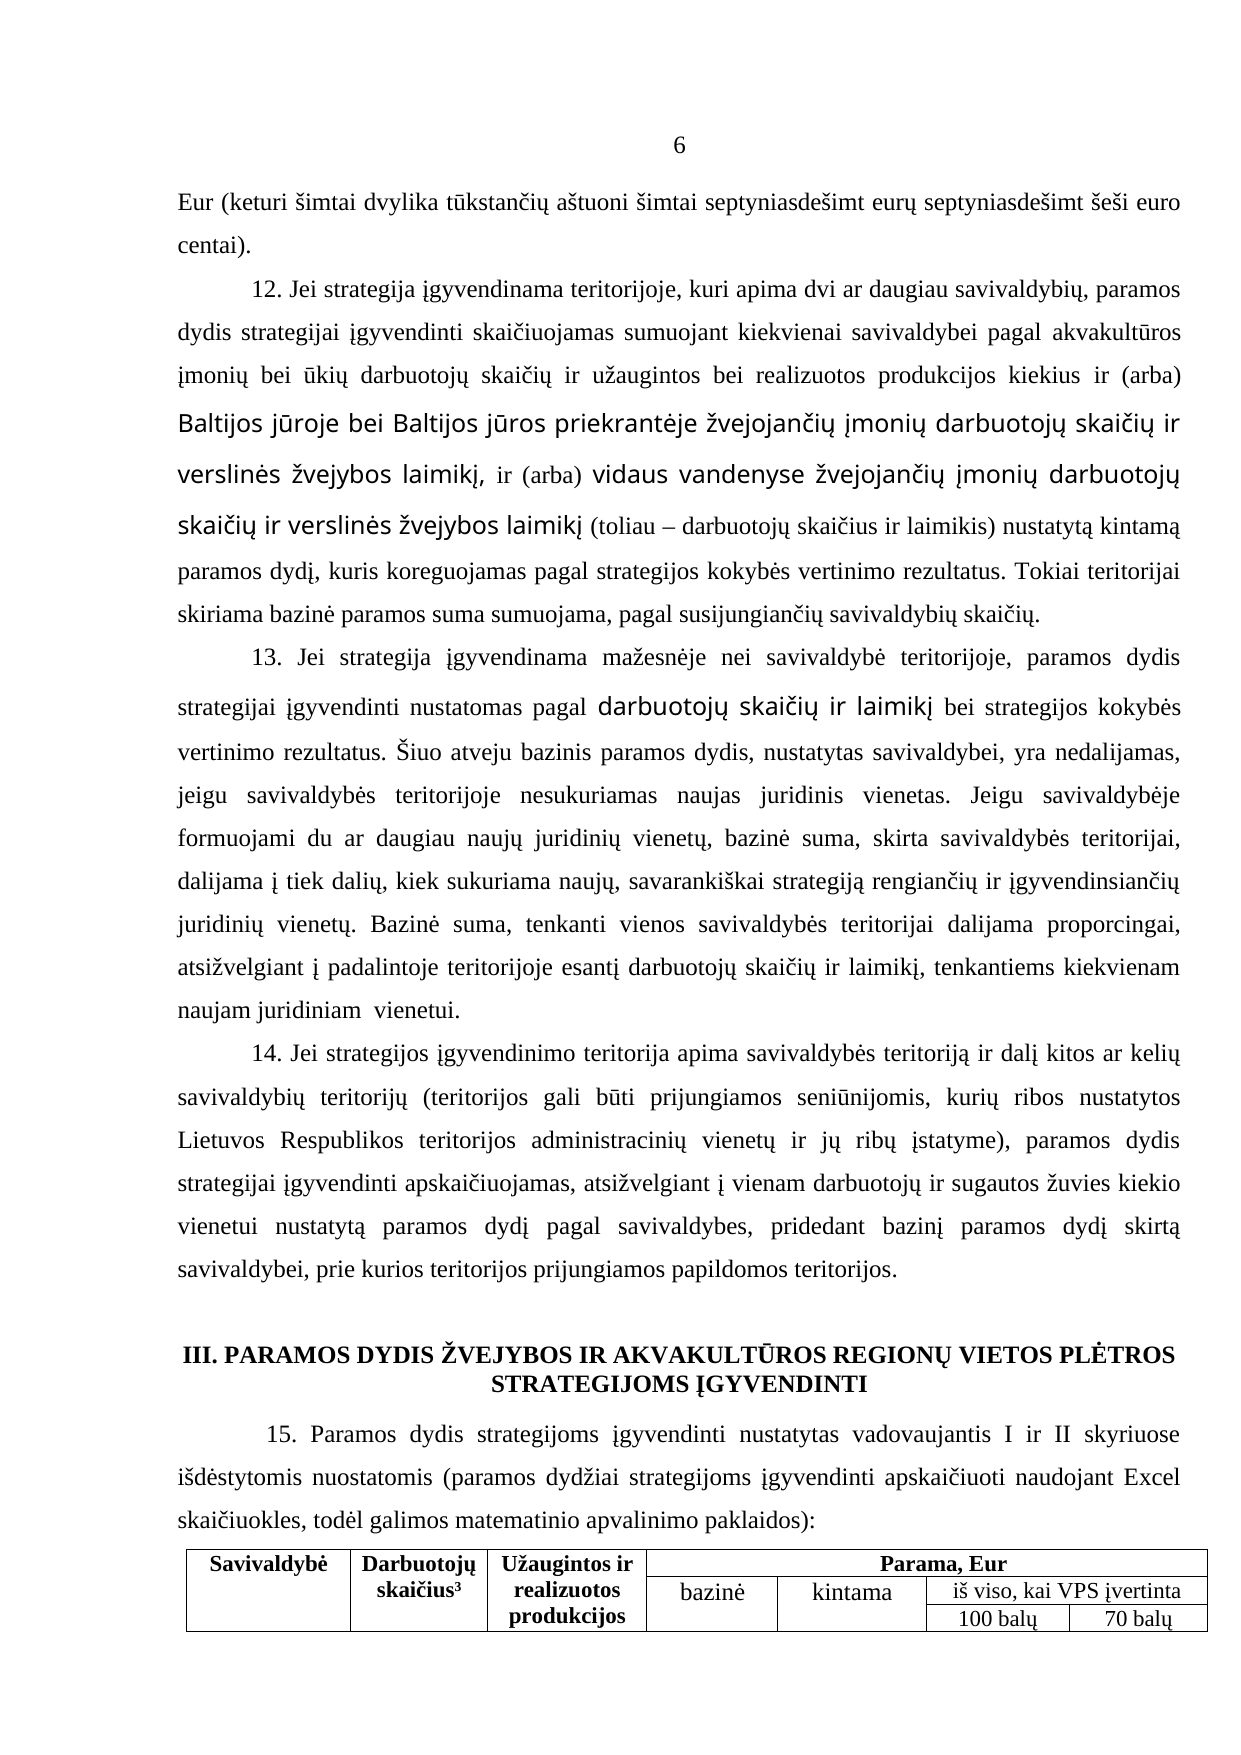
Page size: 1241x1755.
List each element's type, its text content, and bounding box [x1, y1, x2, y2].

table_header Užaugintos ir realizuotos produkcijos [488, 1550, 646, 1631]
table_cell 70 balų [1070, 1605, 1207, 1631]
table_header Darbuotojų skaičius³ [351, 1550, 487, 1631]
table_cell kintama pagal darbuotojų skaičių ir užaugintos bei realizuotos produkcijos ir (arba) verslinės žvejybos sugautos žuvies kiekius [778, 1577, 926, 1631]
text III. PARAMOS DYDIS ŽVEJYBOS IR AKVAKULTŪROS REGIONŲ vietos plėtros strategijoms įgyvendinti [177, 1340, 1181, 1398]
table_cell bazinė [647, 1577, 777, 1631]
table_cell iš viso, kai VPS įvertinta [927, 1577, 1207, 1603]
table_header Savivaldybė [187, 1550, 350, 1631]
text 14. Jei strategijos įgyvendinimo teritorija apima savivaldybės teritoriją ir dalį kitos ar kelių savivaldybių teritorijų (teritorijos gali būti prijungiamos seniūnijomis, kurių ribos nustatytos Lietuvos Respublikos teritorijos administracinių vienetų ir jų ribų įstatyme), paramos dydis strategijai įgyvendinti apskaičiuojamas, atsižvelgiant į vienam darbuotojų ir sugautos žuvies kiekio vienetui nustatytą paramos dydį pagal savivaldybes, pridedant bazinį paramos dydį skirtą savivaldybei, prie kurios teritorijos prijungiamos papildomos teritorijos. [177, 1038, 1181, 1283]
table_header Parama, Eur [647, 1550, 1207, 1576]
text Eur (keturi šimtai dvylika tūkstančių aštuoni šimtai septyniasdešimt eurų septyniasdešimt šeši euro centai). [177, 187, 1181, 259]
table_cell 100 balų [927, 1605, 1069, 1631]
text 12. Jei strategija įgyvendinama teritorijoje, kuri apima dvi ar daugiau savivaldybių, paramos dydis strategijai įgyvendinti skaičiuojamas sumuojant kiekvienai savivaldybei pagal akvakultūros įmonių bei ūkių darbuotojų skaičių ir užaugintos bei realizuotos produkcijos kiekius ir (arba) Baltijos jūroje bei Baltijos jūros priekrantėje žvejojančių įmonių darbuotojų skaičių ir verslinės žvejybos laimikį, ir (arba) vidaus vandenyse žvejojančių įmonių darbuotojų skaičių ir verslinės žvejybos laimikį (toliau – darbuotojų skaičius ir laimikis) nustatytą kintamą paramos dydį, kuris koreguojamas pagal strategijos kokybės vertinimo rezultatus. Tokiai teritorijai skiriama bazinė paramos suma sumuojama, pagal susijungiančių savivaldybių skaičių. [177, 274, 1181, 628]
text 15. Paramos dydis strategijoms įgyvendinti nustatytas vadovaujantis I ir II skyriuose išdėstytomis nuostatomis (paramos dydžiai strategijoms įgyvendinti apskaičiuoti naudojant Excel skaičiuokles, todėl galimos matematinio apvalinimo paklaidos): [177, 1419, 1181, 1534]
text 13. Jei strategija įgyvendinama mažesnėje nei savivaldybė teritorijoje, paramos dydis strategijai įgyvendinti nustatomas pagal darbuotojų skaičių ir laimikį bei strategijos kokybės vertinimo rezultatus. Šiuo atveju bazinis paramos dydis, nustatytas savivaldybei, yra nedalijamas, jeigu savivaldybės teritorijoje nesukuriamas naujas juridinis vienetas. Jeigu savivaldybėje formuojami du ar daugiau naujų juridinių vienetų, bazinė suma, skirta savivaldybės teritorijai, dalijama į tiek dalių, kiek sukuriama naujų, savarankiškai strategiją rengiančių ir įgyvendinsiančių juridinių vienetų. Bazinė suma, tenkanti vienos savivaldybės teritorijai dalijama proporcingai, atsižvelgiant į padalintoje teritorijoje esantį darbuotojų skaičių ir laimikį, tenkantiems kiekvienam naujam juridiniam vienetui. [177, 642, 1181, 1024]
